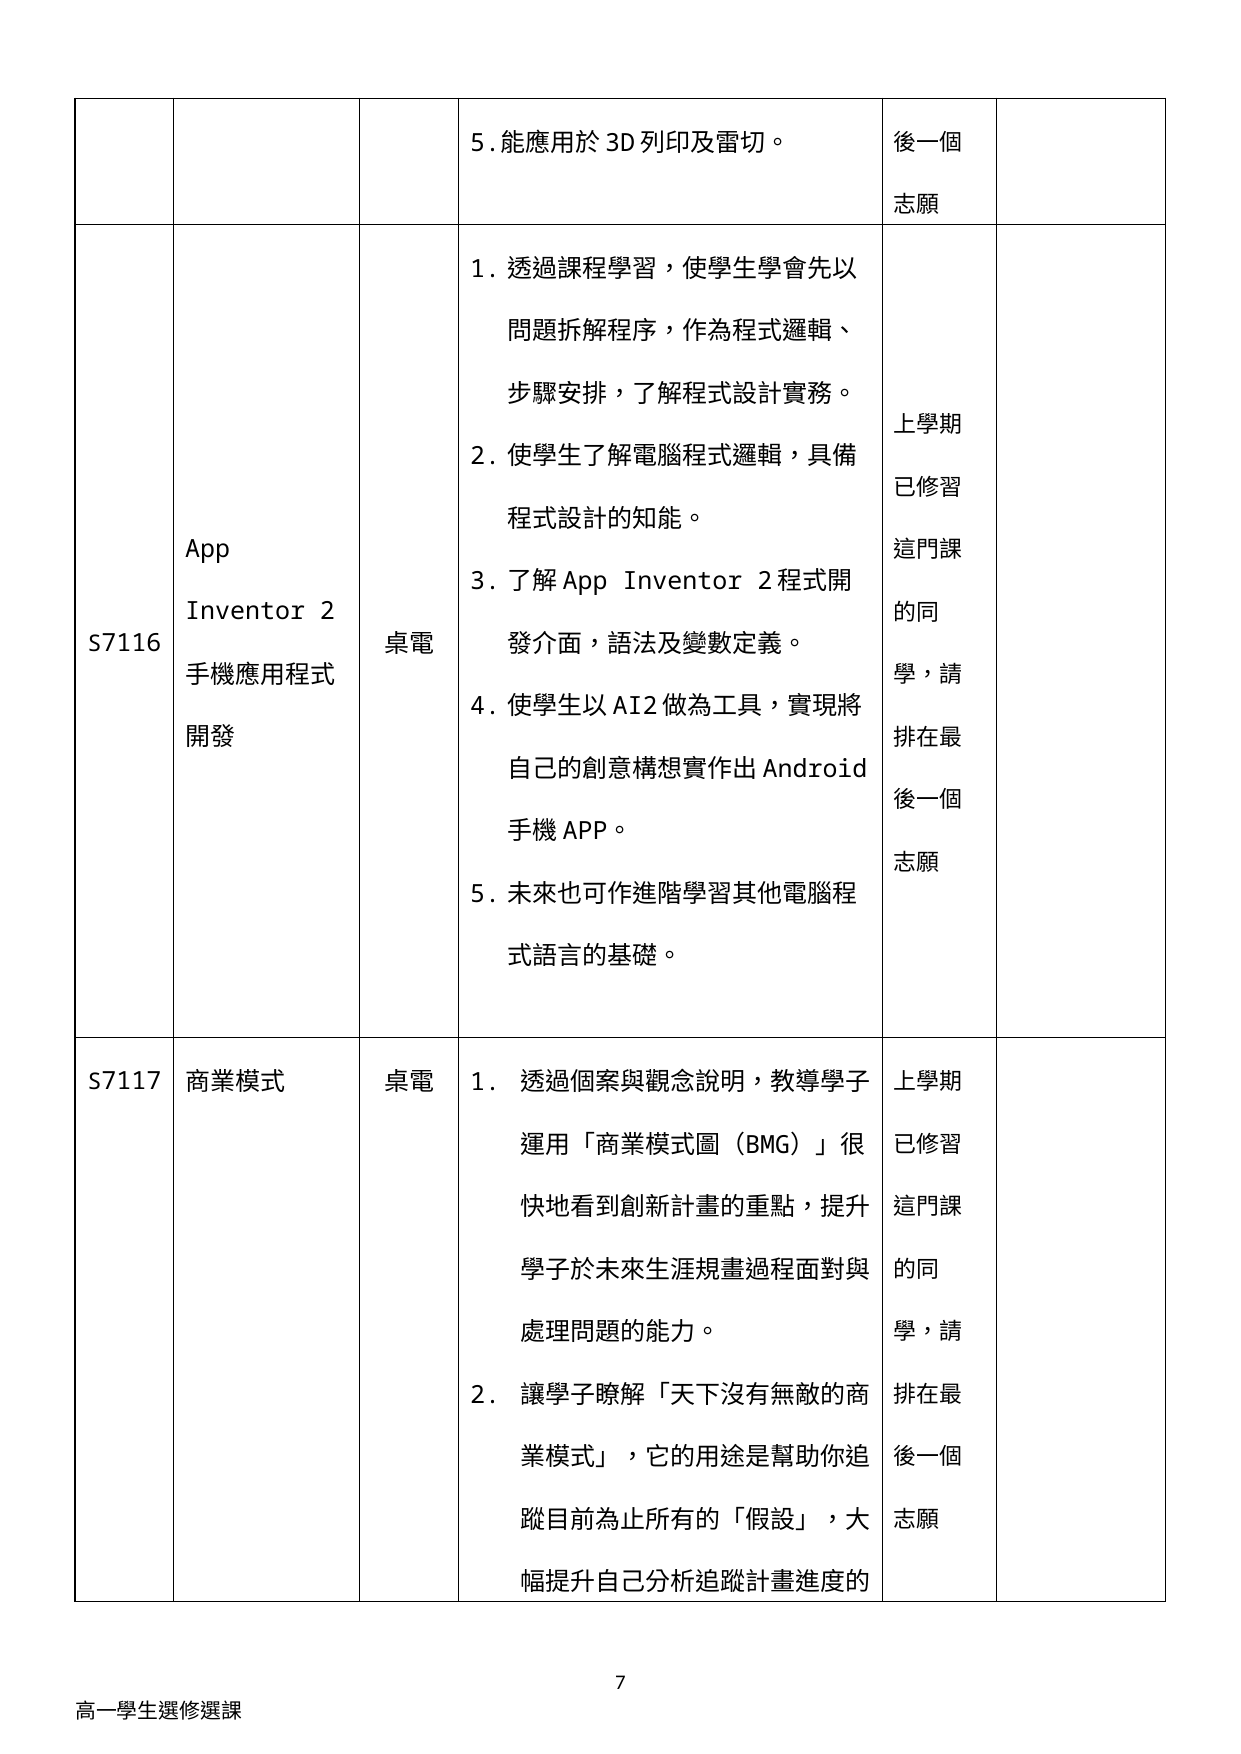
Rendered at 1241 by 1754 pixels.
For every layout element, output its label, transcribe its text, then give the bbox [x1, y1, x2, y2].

table_cell [997, 1038, 1165, 1601]
table_cell 商業模式 [174, 1038, 359, 1601]
table_cell 透過個案與觀念說明，教導學子運用「商業模式圖（BMG）」很快地看到創新計畫的重點，提升學子於未來生涯規畫過程面對與處理問題的能力。 讓學子瞭解「天下沒有無敵的商業模式」，它的用途是幫助你追蹤目前為止所有的「假設」，大幅提升自己分析追蹤計畫進度的 [459, 1038, 882, 1601]
table_cell 5.能應用於3D列印及雷切。 [459, 99, 882, 223]
table_cell 後一個志願 [883, 99, 996, 223]
table_cell [174, 99, 359, 223]
table_cell 桌電 [360, 225, 458, 1037]
table_cell 上學期已修習這門課的同學，請排在最後一個志願 [883, 1038, 996, 1601]
table_cell [997, 99, 1165, 223]
table_cell [360, 99, 458, 223]
table_cell 上學期已修習這門課的同學，請排在最後一個志願 [883, 225, 996, 1037]
table_cell 桌電 [360, 1038, 458, 1601]
table_cell [997, 225, 1165, 1037]
table_cell S7117 [76, 1038, 173, 1601]
table_cell [76, 99, 173, 223]
table_cell 透過課程學習，使學生學會先以問題拆解程序，作為程式邏輯、步驟安排，了解程式設計實務。 使學生了解電腦程式邏輯，具備程式設計的知能。 了解App Inventor 2程式開發介面，語法及變數定義。 使學生以AI2做為工具，實現將自己的創意構想實作出Android 手機APP。 未來也可作進階學習其他電腦程式語言的基礎。 [459, 225, 882, 1037]
table_cell S7116 [76, 225, 173, 1037]
table_cell App Inventor 2 手機應用程式開發 [174, 225, 359, 1037]
